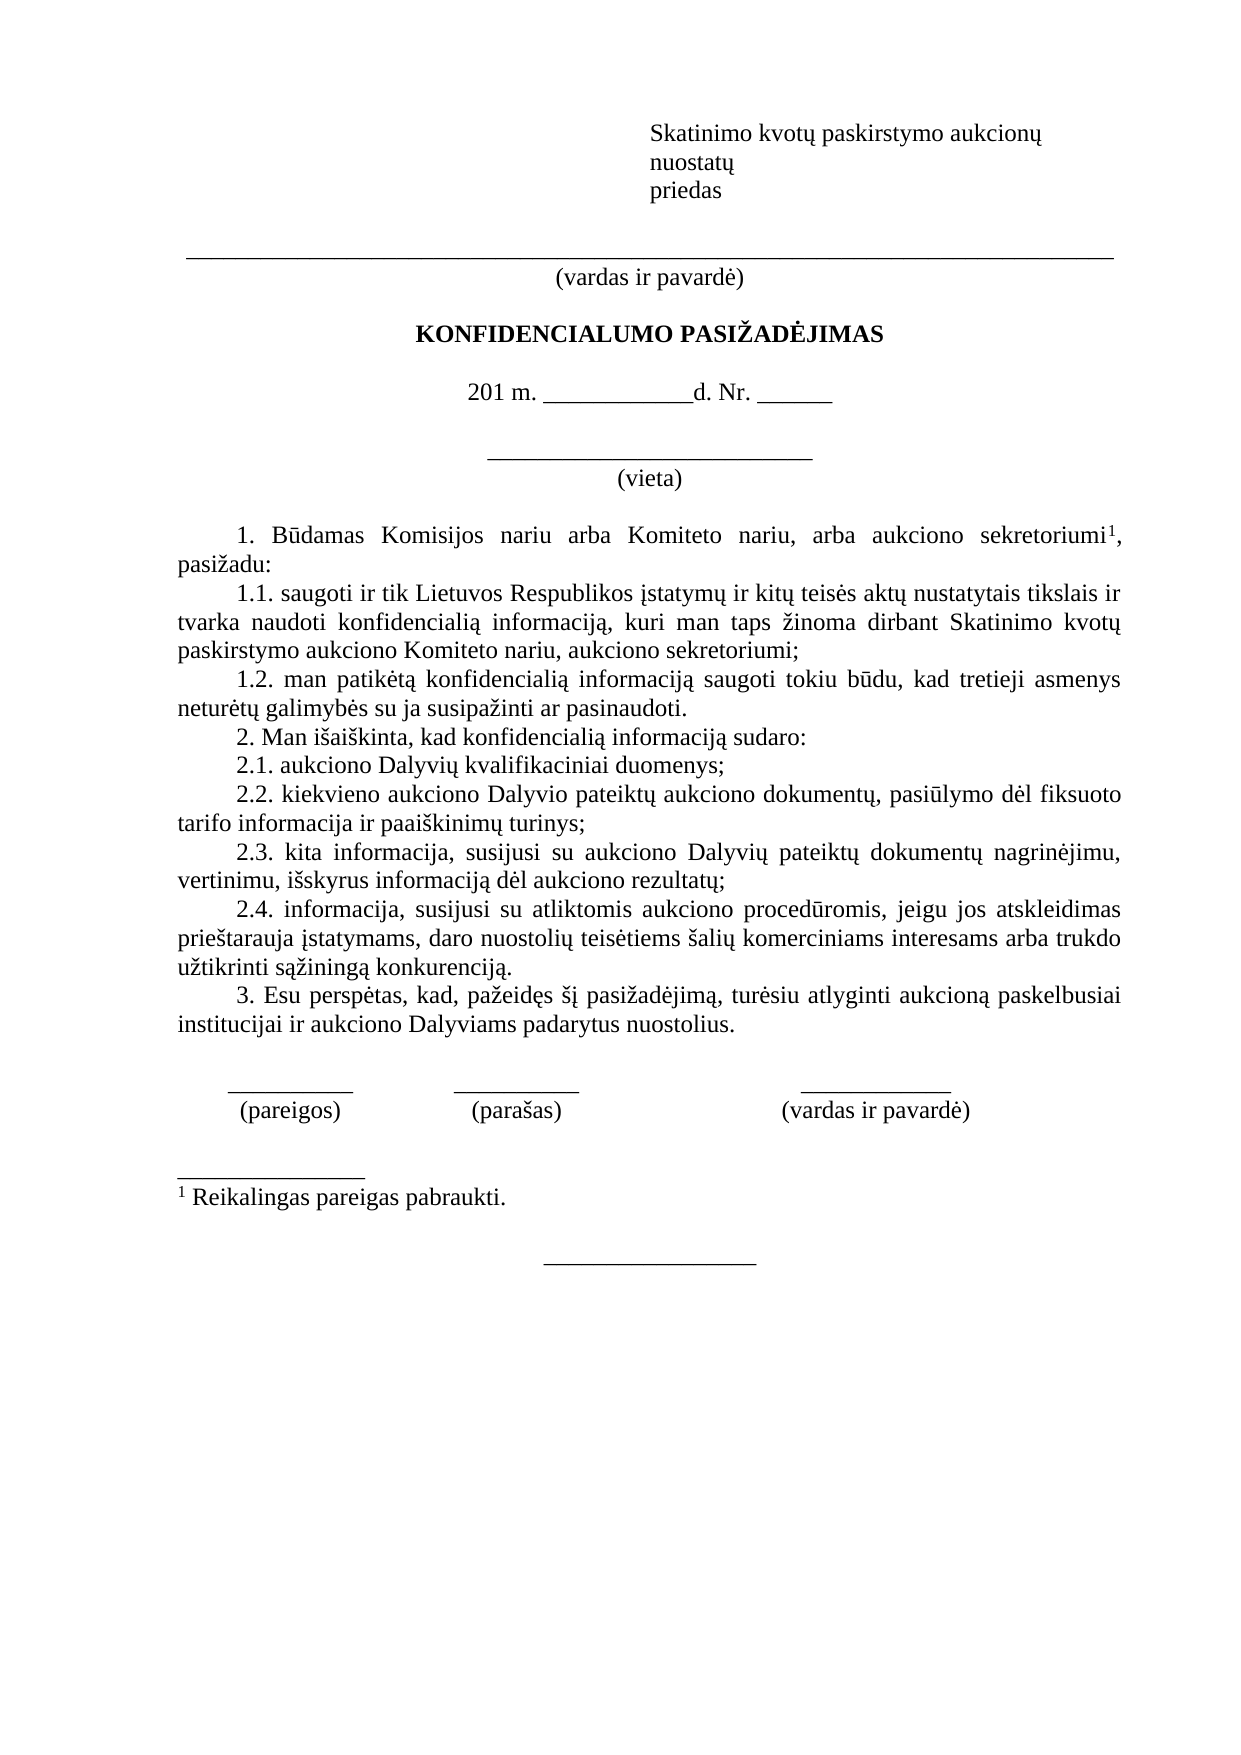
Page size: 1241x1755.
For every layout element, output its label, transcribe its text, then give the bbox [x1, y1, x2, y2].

table_header __________ (parašas) [403, 1067, 629, 1124]
text priedas [649, 176, 1122, 204]
text 1.1. saugoti ir tik Lietuvos Respublikos įstatymų ir kitų teisės aktų nustatytais tikslais ir tvarka naudoti konfidencialią informaciją, kuri man taps žinoma dirbant Skatinimo kvotų paskirstymo aukciono Komiteto nariu, aukciono sekretoriumi; [177, 578, 1122, 664]
table_header ____________ (vardas ir pavardė) [630, 1067, 1122, 1124]
text _________________ [177, 1239, 1122, 1268]
text __________________________ [177, 434, 1122, 463]
text (vardas ir pavardė) [177, 262, 1122, 291]
text Skatinimo kvotų paskirstymo aukcionų nuostatų [649, 118, 1122, 176]
text 3. Esu perspėtas, kad, pažeidęs šį pasižadėjimą, turėsiu atlyginti aukcioną paskelbusiai institucijai ir aukciono Dalyviams padarytus nuostolius. [177, 981, 1122, 1038]
text 1.2. man patikėtą konfidencialią informaciją saugoti tokiu būdu, kad tretieji asmenys neturėtų galimybės su ja susipažinti ar pasinaudoti. [177, 664, 1122, 722]
text _ [177, 233, 1122, 262]
text 2.3. kita informacija, susijusi su aukciono Dalyvių pateiktų dokumentų nagrinėjimu, vertinimu, išskyrus informaciją dėl aukciono rezultatų; [177, 837, 1122, 894]
text 1 Reikalingas pareigas pabraukti. [177, 1182, 1122, 1211]
text 2. Man išaiškinta, kad konfidencialią informaciją sudaro: [177, 722, 1122, 751]
text KONFIDENCIALUMO PASIŽADĖJIMAS [177, 319, 1122, 348]
text 201 m. ____________d. Nr. ______ [177, 377, 1122, 406]
text (vieta) [177, 463, 1122, 492]
table_header __________ (pareigos) [177, 1067, 403, 1124]
text _______________ [177, 1153, 1122, 1182]
text 2.2. kiekvieno aukciono Dalyvio pateiktų aukciono dokumentų, pasiūlymo dėl fiksuoto tarifo informacija ir paaiškinimų turinys; [177, 779, 1122, 837]
text 2.1. aukciono Dalyvių kvalifikaciniai duomenys; [177, 751, 1122, 779]
text 1. Būdamas Komisijos nariu arba Komiteto nariu, arba aukciono sekretoriumi1, pasižadu: [177, 521, 1122, 578]
text 2.4. informacija, susijusi su atliktomis aukciono procedūromis, jeigu jos atskleidimas prieštarauja įstatymams, daro nuostolių teisėtiems šalių komerciniams interesams arba trukdo užtikrinti sąžiningą konkurenciją. [177, 894, 1122, 981]
